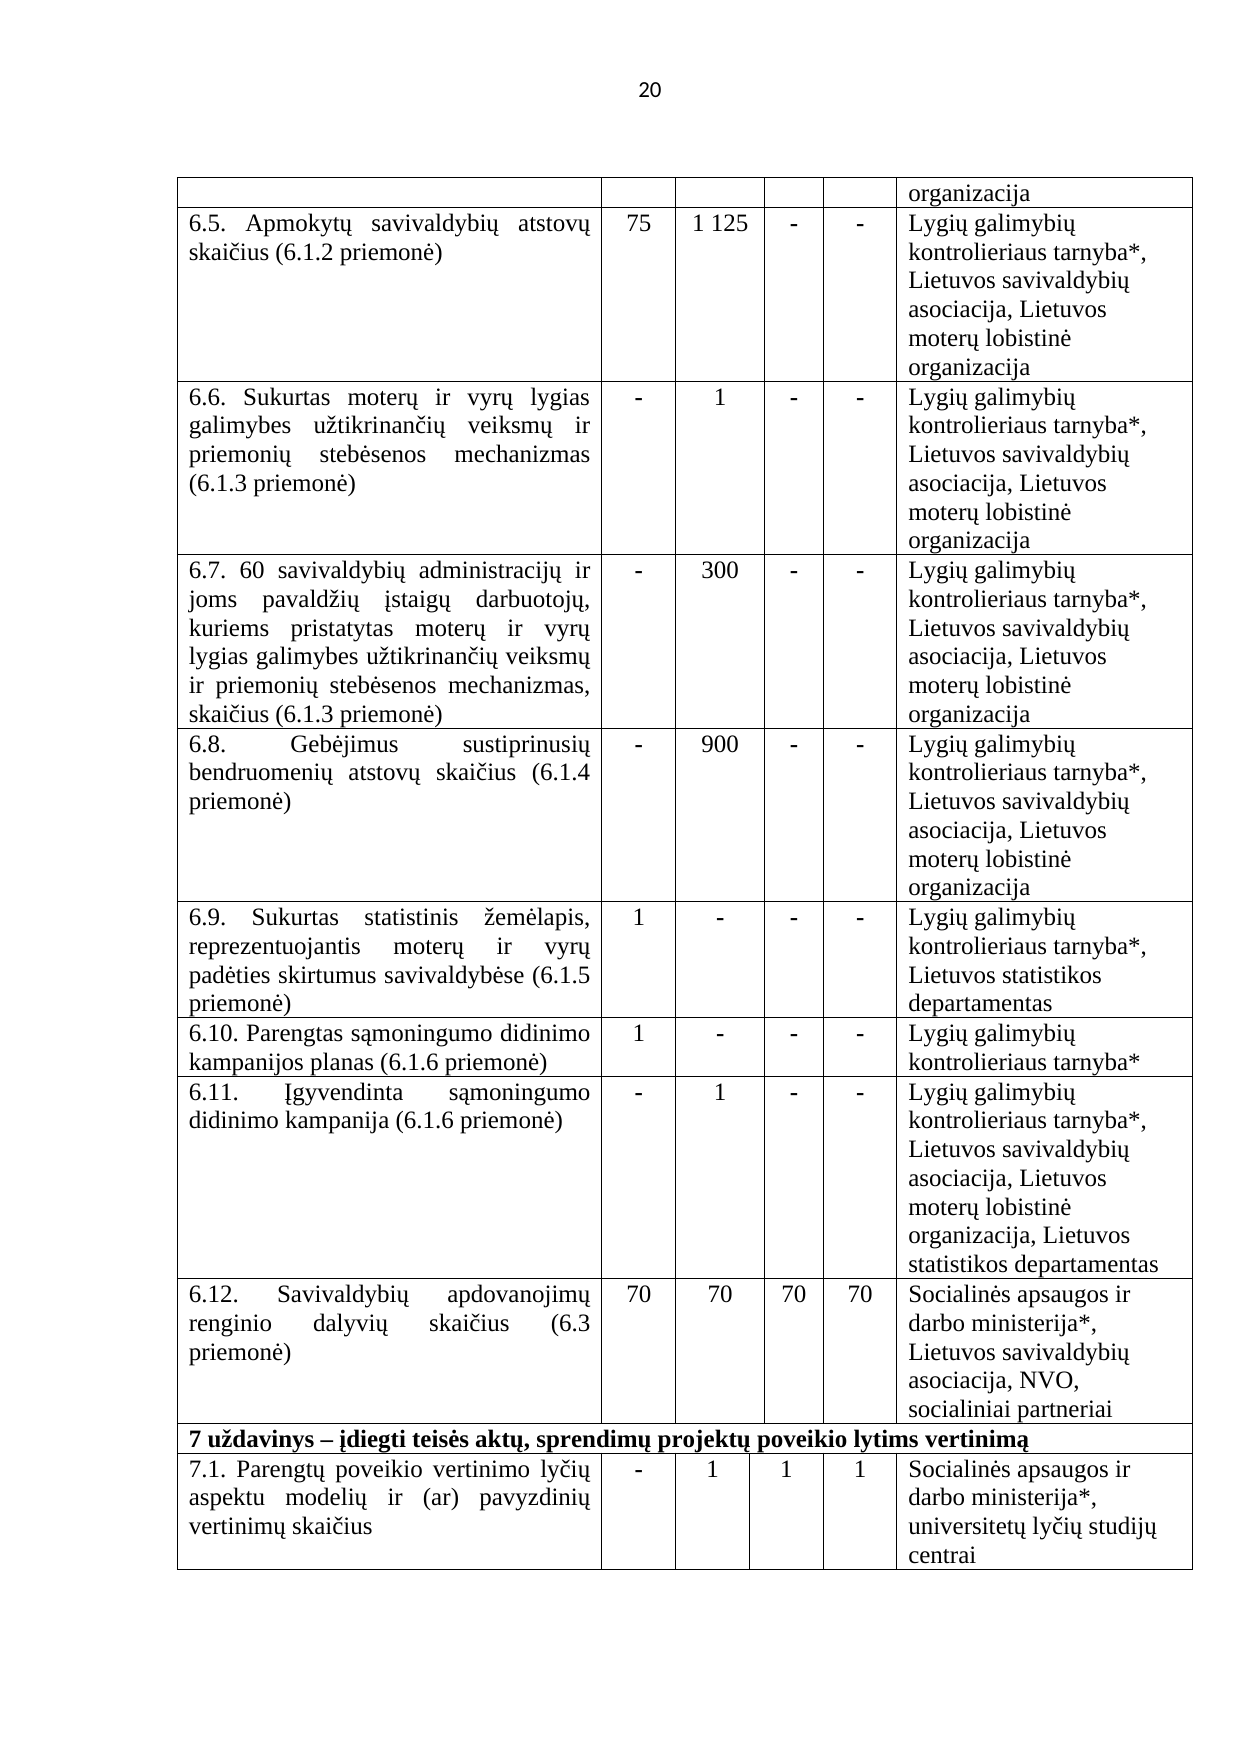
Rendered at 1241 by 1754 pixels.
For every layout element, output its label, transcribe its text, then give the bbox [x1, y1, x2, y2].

table_cell - [824, 1018, 896, 1076]
table_cell Lygių galimybių kontrolieriaus tarnyba* [897, 1018, 1192, 1076]
table_cell - [765, 1018, 823, 1076]
table_cell - [824, 208, 896, 381]
table_cell - [602, 382, 675, 554]
table_cell - [824, 555, 896, 728]
table_cell 1 [824, 1454, 896, 1569]
table_cell - [765, 555, 823, 728]
table_cell 6.5. Apmokytų savivaldybių atstovų skaičius (6.1.2 priemonė) [178, 208, 601, 381]
table_cell organizacija [897, 178, 1192, 207]
table_cell - [676, 178, 764, 207]
table_cell 6.11. Įgyvendinta sąmoningumo didinimo kampanija (6.1.6 priemonė) [178, 1077, 601, 1278]
table_cell 70 [676, 1279, 764, 1423]
table_cell Lygių galimybių kontrolieriaus tarnyba*, Lietuvos savivaldybių asociacija, Lietuvos moterų lobistinė organizacija [897, 729, 1192, 901]
table_cell - [765, 208, 823, 381]
table_cell 1 [676, 1454, 749, 1569]
table_cell - [765, 382, 823, 554]
table_cell 1 [602, 902, 675, 1017]
table_cell Lygių galimybių kontrolieriaus tarnyba*, Lietuvos statistikos departamentas [897, 902, 1192, 1017]
table_cell 6.9. Sukurtas statistinis žemėlapis, reprezentuojantis moterų ir vyrų padėties skirtumus savivaldybėse (6.1.5 priemonė) [178, 902, 601, 1017]
table_cell - [824, 902, 896, 1017]
table_cell - [824, 178, 896, 207]
table_cell 75 [602, 208, 675, 381]
table_cell [178, 178, 601, 207]
table_cell 6.6. Sukurtas moterų ir vyrų lygias galimybes užtikrinančių veiksmų ir priemonių stebėsenos mechanizmas (6.1.3 priemonė) [178, 382, 601, 554]
table_cell 6.8. Gebėjimus sustiprinusių bendruomenių atstovų skaičius (6.1.4 priemonė) [178, 729, 601, 901]
table_cell - [824, 729, 896, 901]
table_cell - [765, 1077, 823, 1278]
table_cell 1 [676, 1077, 764, 1278]
table_cell Lygių galimybių kontrolieriaus tarnyba*, Lietuvos savivaldybių asociacija, Lietuvos moterų lobistinė organizacija, Lietuvos statistikos departamentas [897, 1077, 1192, 1278]
table_cell - [824, 382, 896, 554]
table_cell - [602, 1077, 675, 1278]
table_cell 7 uždavinys – įdiegti teisės aktų, sprendimų projektų poveikio lytims vertinimą [178, 1424, 1192, 1453]
table_cell - [602, 1454, 675, 1569]
table_cell 1 [602, 1018, 675, 1076]
table_cell - [765, 729, 823, 901]
table_cell 7.1. Parengtų poveikio vertinimo lyčių aspektu modelių ir (ar) pavyzdinių vertinimų skaičius [178, 1454, 601, 1569]
table_cell Lygių galimybių kontrolieriaus tarnyba*, Lietuvos savivaldybių asociacija, Lietuvos moterų lobistinė organizacija [897, 208, 1192, 381]
table_cell Socialinės apsaugos ir darbo ministerija*, Lietuvos savivaldybių asociacija, NVO, socialiniai partneriai [897, 1279, 1192, 1423]
table_cell 70 [602, 1279, 675, 1423]
table_cell - [676, 902, 764, 1017]
table_cell 6.10. Parengtas sąmoningumo didinimo kampanijos planas (6.1.6 priemonė) [178, 1018, 601, 1076]
table_cell 1 [750, 1454, 823, 1569]
table_cell - [765, 902, 823, 1017]
table_cell - [676, 1018, 764, 1076]
table_cell 70 [824, 1279, 896, 1423]
table_cell Lygių galimybių kontrolieriaus tarnyba*, Lietuvos savivaldybių asociacija, Lietuvos moterų lobistinė organizacija [897, 382, 1192, 554]
table_cell [602, 178, 675, 207]
table_cell 1 125 [676, 208, 764, 381]
table_cell 300 [676, 555, 764, 728]
table_cell Lygių galimybių kontrolieriaus tarnyba*, Lietuvos savivaldybių asociacija, Lietuvos moterų lobistinė organizacija [897, 555, 1192, 728]
table_cell - [765, 178, 823, 207]
table_cell 1 [676, 382, 764, 554]
table_cell 6.12. Savivaldybių apdovanojimų renginio dalyvių skaičius (6.3 priemonė) [178, 1279, 601, 1423]
table_cell - [602, 729, 675, 901]
table_cell 900 [676, 729, 764, 901]
table_cell - [824, 1077, 896, 1278]
table_cell Socialinės apsaugos ir darbo ministerija*, universitetų lyčių studijų centrai [897, 1454, 1192, 1569]
table_cell - [602, 555, 675, 728]
table_cell 70 [765, 1279, 823, 1423]
table_cell 6.7. 60 savivaldybių administracijų ir joms pavaldžių įstaigų darbuotojų, kuriems pristatytas moterų ir vyrų lygias galimybes užtikrinančių veiksmų ir priemonių stebėsenos mechanizmas, skaičius (6.1.3 priemonė) [178, 555, 601, 728]
